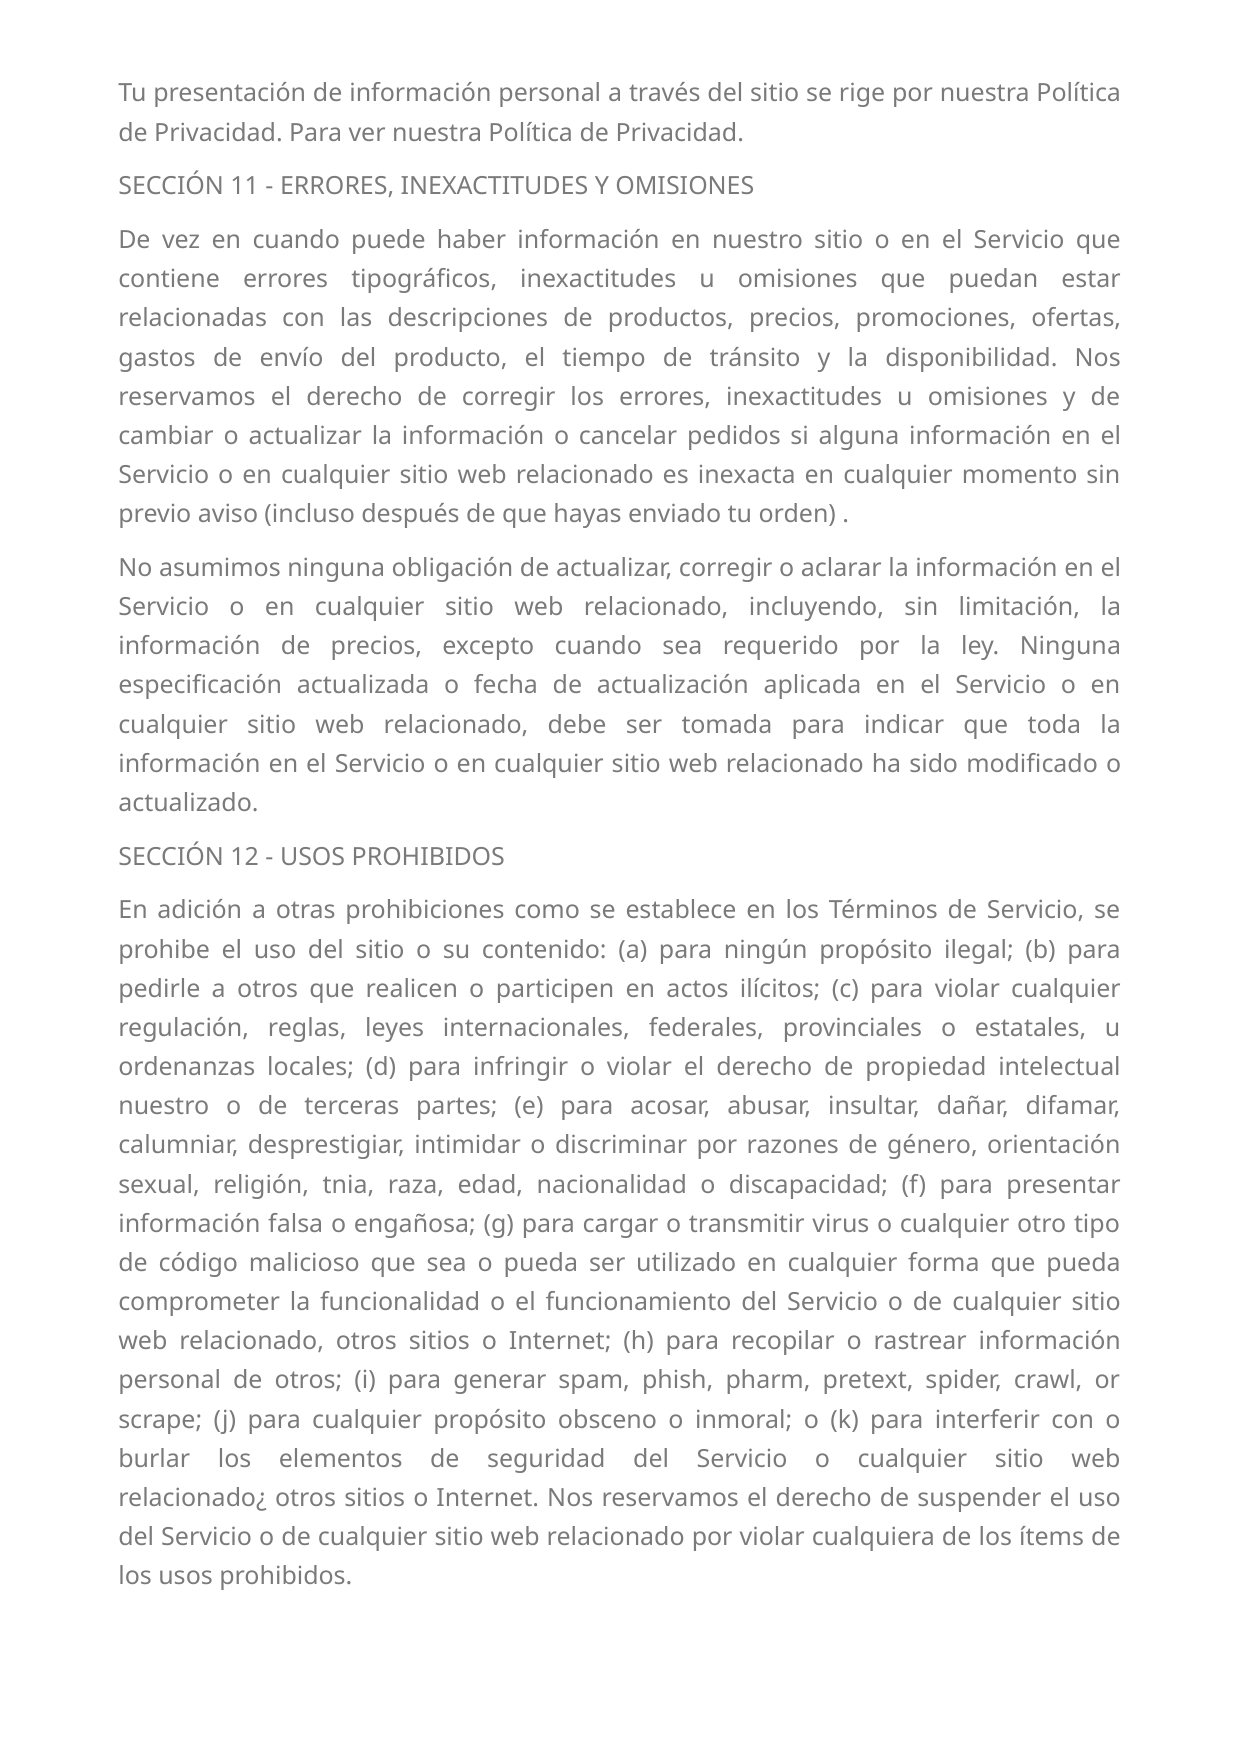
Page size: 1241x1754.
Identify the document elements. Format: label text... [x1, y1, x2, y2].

text Tu presentación de información personal a través del sitio se rige por nuestra Política de Privacidad. Para ver nuestra Política de Privacidad. [118, 75, 1122, 148]
text No asumimos ninguna obligación de actualizar, corregir o aclarar la información en el Servicio o en cualquier sitio web relacionado, incluyendo, sin limitación, la información de precios, excepto cuando sea requerido por la ley. Ninguna especificación actualizada o fecha de actualización aplicada en el Servicio o en cualquier sitio web relacionado, debe ser tomada para indicar que toda la información en el Servicio o en cualquier sitio web relacionado ha sido modificado o actualizado. [118, 549, 1122, 819]
text SECCIÓN 11 - ERRORES, INEXACTITUDES Y OMISIONES [118, 168, 1122, 202]
text De vez en cuando puede haber información en nuestro sitio o en el Servicio que contiene errores tipográficos, inexactitudes u omisiones que puedan estar relacionadas con las descripciones de productos, precios, promociones, ofertas, gastos de envío del producto, el tiempo de tránsito y la disponibilidad. Nos reservamos el derecho de corregir los errores, inexactitudes u omisiones y de cambiar o actualizar la información o cancelar pedidos si alguna información en el Servicio o en cualquier sitio web relacionado es inexacta en cualquier momento sin previo aviso (incluso después de que hayas enviado tu orden) . [118, 222, 1122, 530]
text SECCIÓN 12 - USOS PROHIBIDOS [118, 838, 1122, 872]
text En adición a otras prohibiciones como se establece en los Términos de Servicio, se prohibe el uso del sitio o su contenido: (a) para ningún propósito ilegal; (b) para pedirle a otros que realicen o participen en actos ilícitos; (c) para violar cualquier regulación, reglas, leyes internacionales, federales, provinciales o estatales, u ordenanzas locales; (d) para infringir o violar el derecho de propiedad intelectual nuestro o de terceras partes; (e) para acosar, abusar, insultar, dañar, difamar, calumniar, desprestigiar, intimidar o discriminar por razones de género, orientación sexual, religión, tnia, raza, edad, nacionalidad o discapacidad; (f) para presentar información falsa o engañosa; (g) para cargar o transmitir virus o cualquier otro tipo de código malicioso que sea o pueda ser utilizado en cualquier forma que pueda comprometer la funcionalidad o el funcionamiento del Servicio o de cualquier sitio web relacionado, otros sitios o Internet; (h) para recopilar o rastrear información personal de otros; (i) para generar spam, phish, pharm, pretext, spider, crawl, or scrape; (j) para cualquier propósito obsceno o inmoral; o (k) para interferir con o burlar los elementos de seguridad del Servicio o cualquier sitio web relacionado¿ otros sitios o Internet. Nos reservamos el derecho de suspender el uso del Servicio o de cualquier sitio web relacionado por violar cualquiera de los ítems de los usos prohibidos. [118, 892, 1122, 1592]
